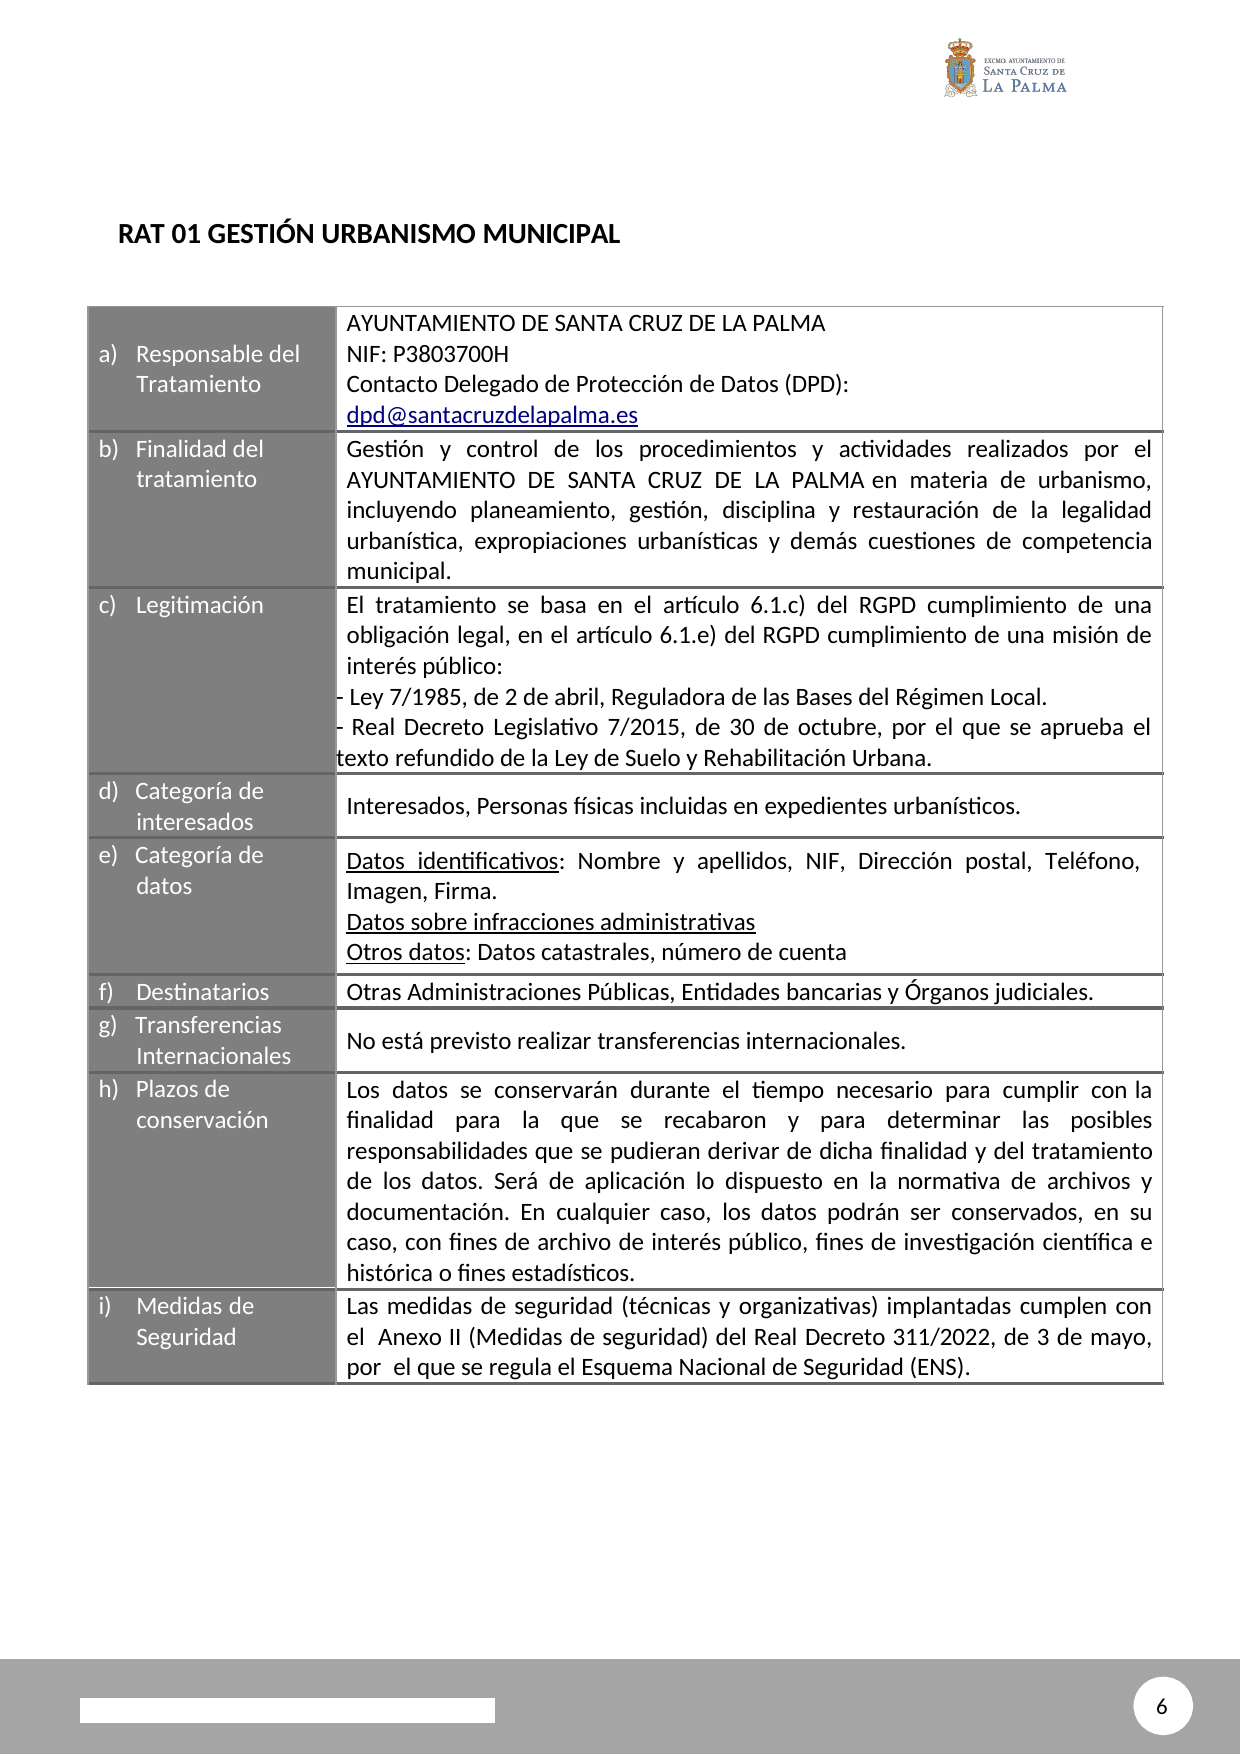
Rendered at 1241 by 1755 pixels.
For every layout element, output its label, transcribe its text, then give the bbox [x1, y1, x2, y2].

table_cell h) Plazos de conservación [89, 1074, 335, 1287]
table_cell f) Destinatarios [89, 976, 335, 1006]
table_cell c) Legitimación [89, 589, 335, 772]
table_cell Las medidas de seguridad (técnicas y organizativas) implantadas cumplen con el Anexo II (Medidas de seguridad) del Real Decreto 311/2022, de 3 de mayo, por el que se regula el Esquema Nacional de Seguridad (ENS). [337, 1291, 1162, 1382]
table_cell No está previsto realizar transferencias internacionales. [337, 1010, 1162, 1071]
table_cell Otras Administraciones Públicas, Entidades bancarias y Órganos judiciales. [337, 976, 1162, 1006]
table_cell El tratamiento se basa en el artículo 6.1.c) del RGPD cumplimiento de una obligación legal, en el artículo 6.1.e) del RGPD cumplimiento de una misión de interés público: Ley 7/1985, de 2 de abril, Reguladora de las Bases del Régimen Local. Real Decreto Legislativo 7/2015, de 30 de octubre, por el que se aprueba el texto refundido de la Ley de Suelo y Rehabilitación Urbana. [337, 589, 1162, 772]
table_cell d) Categoría de interesados [89, 775, 335, 836]
table_cell b) Finalidad del tratamiento [89, 433, 335, 586]
table_header AYUNTAMIENTO DE SANTA CRUZ DE LA PALMA NIF: P3803700H Contacto Delegado de Protección de Datos (DPD): dpd@santacruzdelapalma.es [337, 307, 1162, 430]
table_cell i) Medidas de Seguridad [89, 1291, 335, 1382]
table_cell Datos identificativos: Nombre y apellidos, NIF, Dirección postal, Teléfono, Imagen, Firma. Datos sobre infracciones administrativas Otros datos: Datos catastrales, número de cuenta [337, 839, 1162, 973]
table_header a) Responsable del Tratamiento [89, 307, 335, 430]
table_cell Interesados, Personas físicas incluidas en expedientes urbanísticos. [337, 775, 1162, 836]
subtitle RAT 01 GESTIÓN URBANISMO MUNICIPAL [118, 215, 1241, 251]
table_cell Los datos se conservarán durante el tiempo necesario para cumplir con la finalidad para la que se recabaron y para determinar las posibles responsabilidades que se pudieran derivar de dicha finalidad y del tratamiento de los datos. Será de aplicación lo dispuesto en la normativa de archivos y documentación. En cualquier caso, los datos podrán ser conservados, en su caso, con fines de archivo de interés público, fines de investigación científica e histórica o fines estadísticos. [337, 1074, 1162, 1287]
table_cell Gestión y control de los procedimientos y actividades realizados por el AYUNTAMIENTO DE SANTA CRUZ DE LA PALMA en materia de urbanismo, incluyendo planeamiento, gestión, disciplina y restauración de la legalidad urbanística, expropiaciones urbanísticas y demás cuestiones de competencia municipal. [337, 433, 1162, 586]
table_cell g) Transferencias Internacionales [89, 1010, 335, 1071]
table_cell e) Categoría de datos [89, 839, 335, 973]
